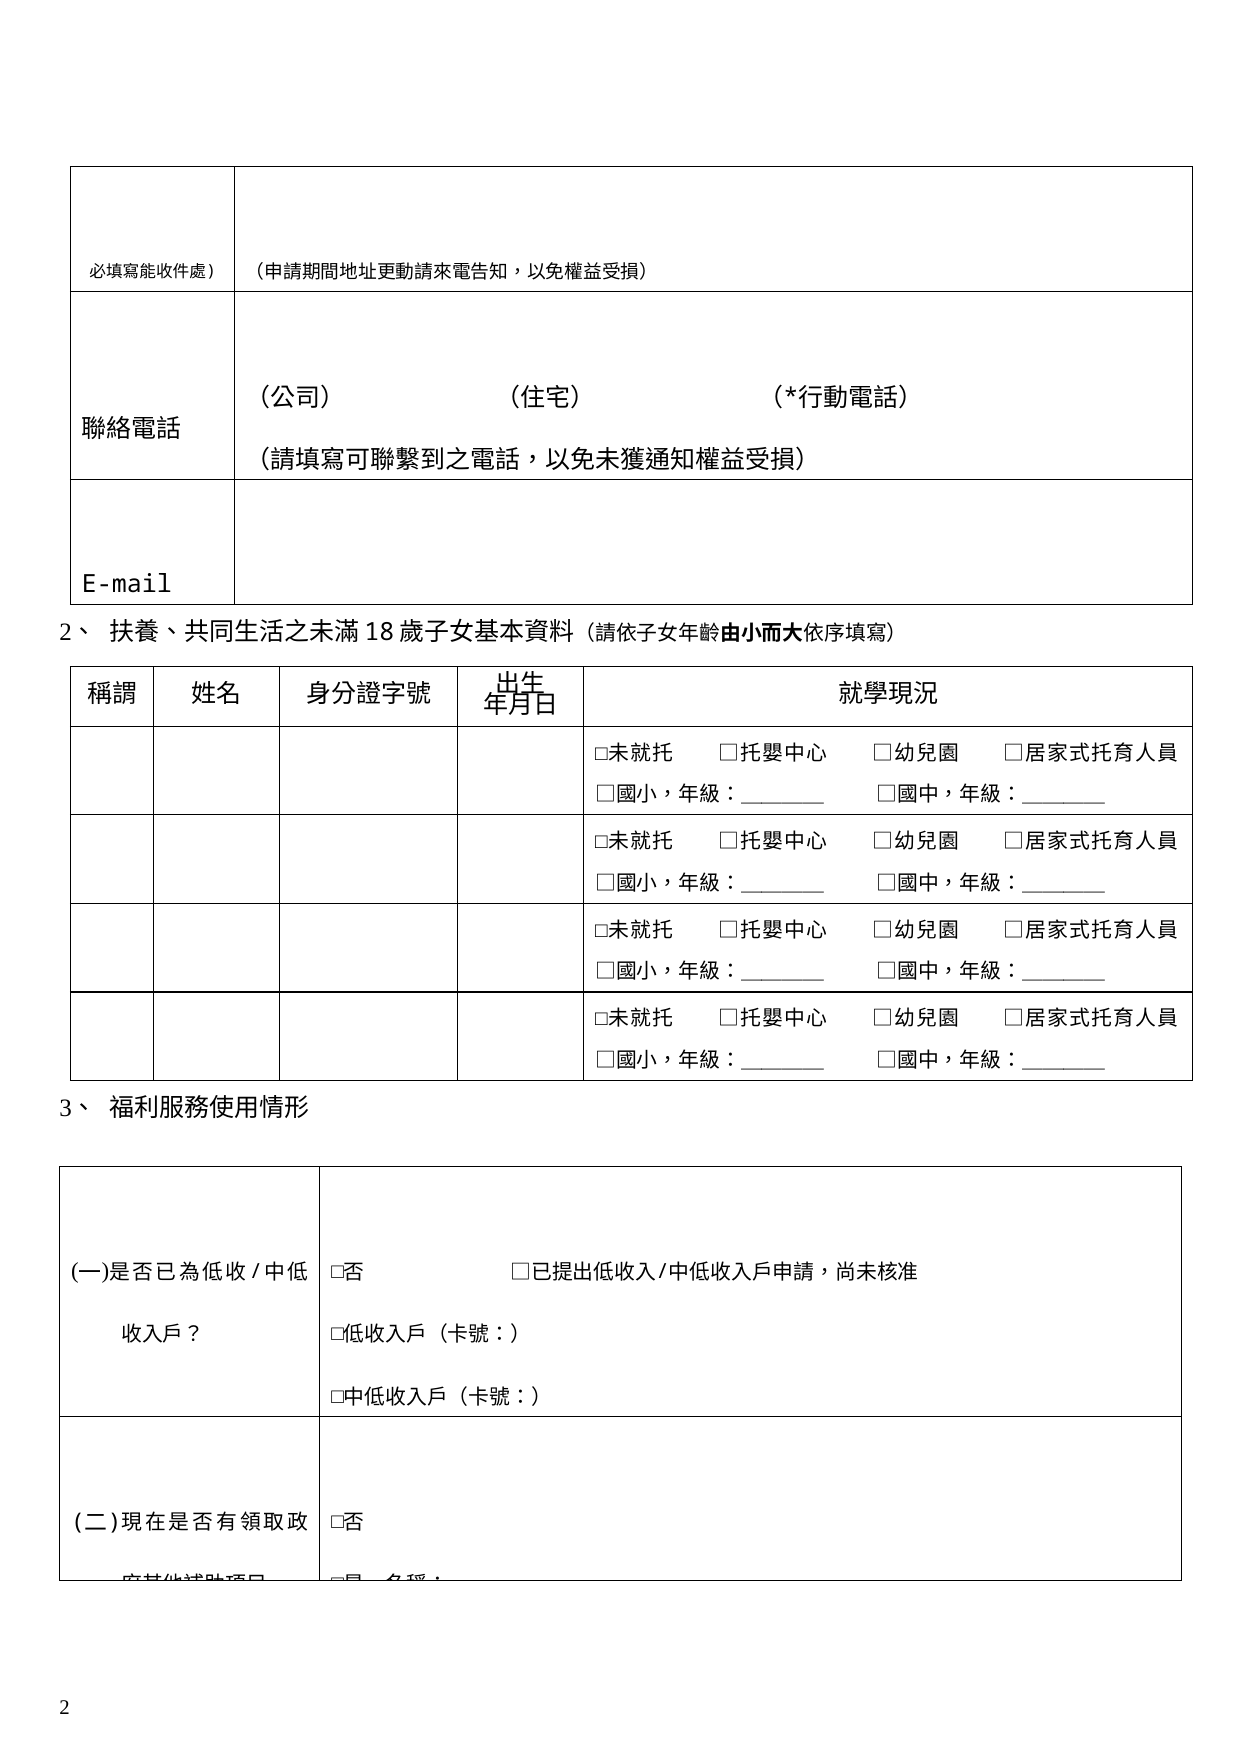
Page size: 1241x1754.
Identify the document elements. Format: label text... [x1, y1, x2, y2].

table_cell [280, 904, 457, 991]
table_header 稱謂 [71, 667, 153, 726]
table_cell □未就托 □托嬰中心 □幼兒園 □居家式托育人員 □國小，年級：＿＿＿＿ □國中，年級：＿＿＿＿ □高中職，年級：＿＿＿＿ □其他 [584, 727, 1192, 814]
table_cell （公司） （住宅） （*行動電話） （請填寫可聯繫到之電話，以免未獲通知權益受損） [235, 292, 1192, 479]
table_header □否 □已提出低收入/中低收入戶申請，尚未核准 □低收入戶（卡號：） □中低收入戶（卡號：） [320, 1167, 1181, 1416]
table_cell [280, 727, 457, 814]
table_cell [154, 904, 279, 991]
table_cell □未就托 □托嬰中心 □幼兒園 □居家式托育人員 □國小，年級：＿＿＿＿ □國中，年級：＿＿＿＿ □高中職，年級：＿＿＿＿ □其他 [584, 904, 1192, 991]
table_cell □未就托 □托嬰中心 □幼兒園 □居家式托育人員 □國小，年級：＿＿＿＿ □國中，年級：＿＿＿＿ □高中職，年級：＿＿＿＿ □其他 [584, 815, 1192, 903]
list 福利服務使用情形 [59, 1100, 1181, 1121]
table_cell 現在是否有領取政府其他補助項目 [60, 1417, 319, 1580]
table_cell □否 □是，名稱： 金額： 起迄時間： [320, 1417, 1181, 1580]
table_cell [154, 993, 279, 1080]
table_header 身分證字號 [280, 667, 457, 726]
table_cell [71, 815, 153, 903]
table_cell 聯絡電話 [71, 292, 234, 479]
table_header 姓名 [154, 667, 279, 726]
table_cell （申請期間地址更動請來電告知，以免權益受損） [235, 167, 1192, 291]
table_cell 必填寫能收件處) [71, 167, 234, 291]
table_cell [71, 904, 153, 991]
table_cell □未就托 □托嬰中心 □幼兒園 □居家式托育人員 □國小，年級：＿＿＿＿ □國中，年級：＿＿＿＿ □高中職，年級：＿＿＿＿ □其他 [584, 993, 1192, 1080]
table_cell [235, 480, 1192, 604]
table_header 是否已為低收/中低收入戶？ [60, 1167, 319, 1416]
table_cell E-mail [71, 480, 234, 604]
table_cell [280, 815, 457, 903]
table_cell [280, 993, 457, 1080]
table_cell [458, 904, 583, 991]
table_cell [154, 815, 279, 903]
table_cell [154, 727, 279, 814]
table_header 就學現況 [584, 667, 1192, 726]
table_cell [71, 993, 153, 1080]
table_cell [458, 815, 583, 903]
table_cell [458, 727, 583, 814]
table_header 出生 年月日 [458, 667, 583, 726]
table_cell [71, 727, 153, 814]
list 扶養、共同生活之未滿18歲子女基本資料（請依子女年齡由小而大依序填寫） [59, 623, 1181, 644]
table_cell [458, 993, 583, 1080]
